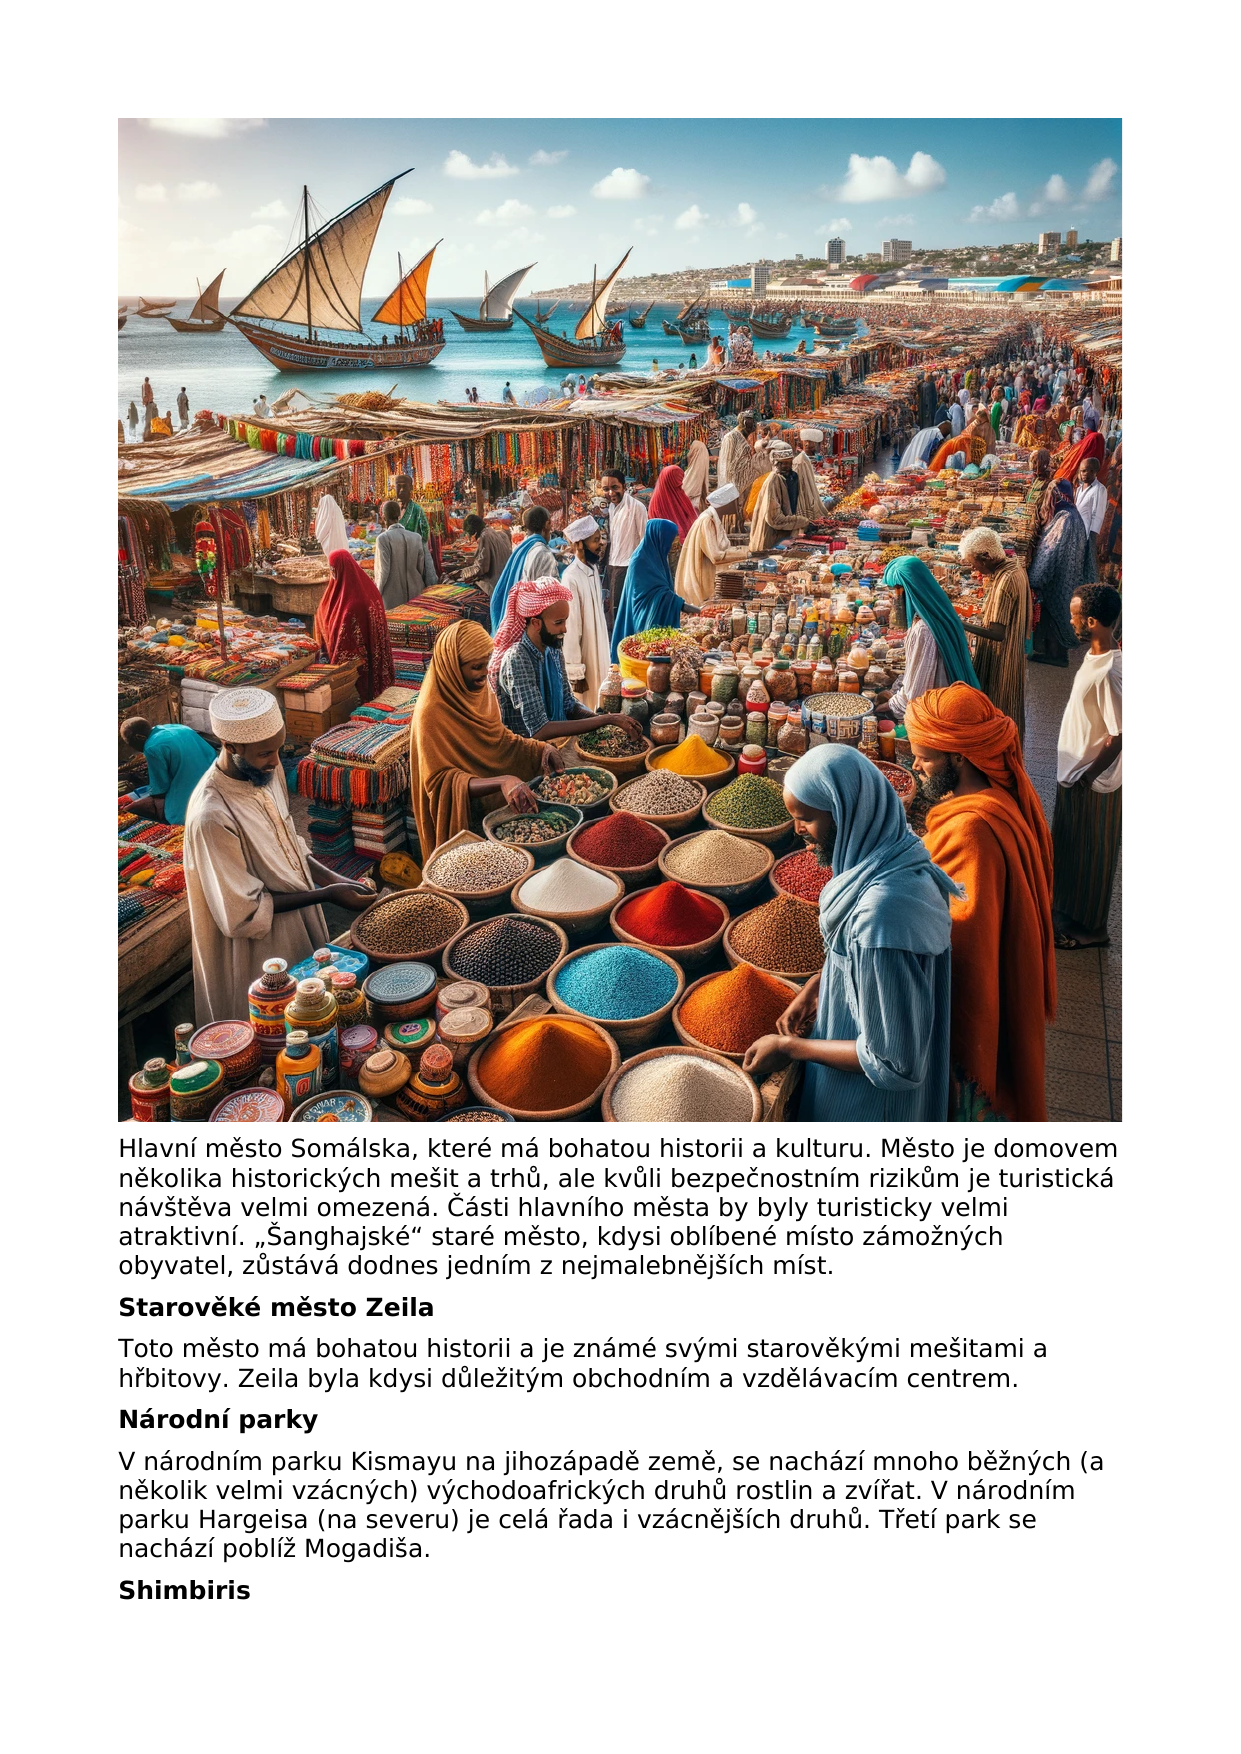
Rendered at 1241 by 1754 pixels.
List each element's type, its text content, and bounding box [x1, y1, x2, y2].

text Národní parky [118, 1405, 1122, 1434]
text Hlavní město Somálska, které má bohatou historii a kulturu. Město je domovem několika historických mešit a trhů, ale kvůli bezpečnostním rizikům je turistická návštěva velmi omezená. Části hlavního města by byly turisticky velmi atraktivní. „Šanghajské“ staré město, kdysi oblíbené místo zámožných obyvatel, zůstává dodnes jedním z nejmalebnějších míst. [118, 1134, 1122, 1280]
text V národním parku Kismayu na jihozápadě země, se nachází mnoho běžných (a několik velmi vzácných) východoafrických druhů rostlin a zvířat. V národním parku Hargeisa (na severu) je celá řada i vzácnějších druhů. Třetí park se nachází poblíž Mogadiša. [118, 1447, 1122, 1564]
text Toto město má bohatou historii a je známé svými starověkými mešitami a hřbitovy. Zeila byla kdysi důležitým obchodním a vzdělávacím centrem. [118, 1334, 1122, 1393]
text Shimbiris [118, 1576, 1122, 1605]
text Starověké město Zeila [118, 1293, 1122, 1322]
picture [118, 118, 1123, 1122]
